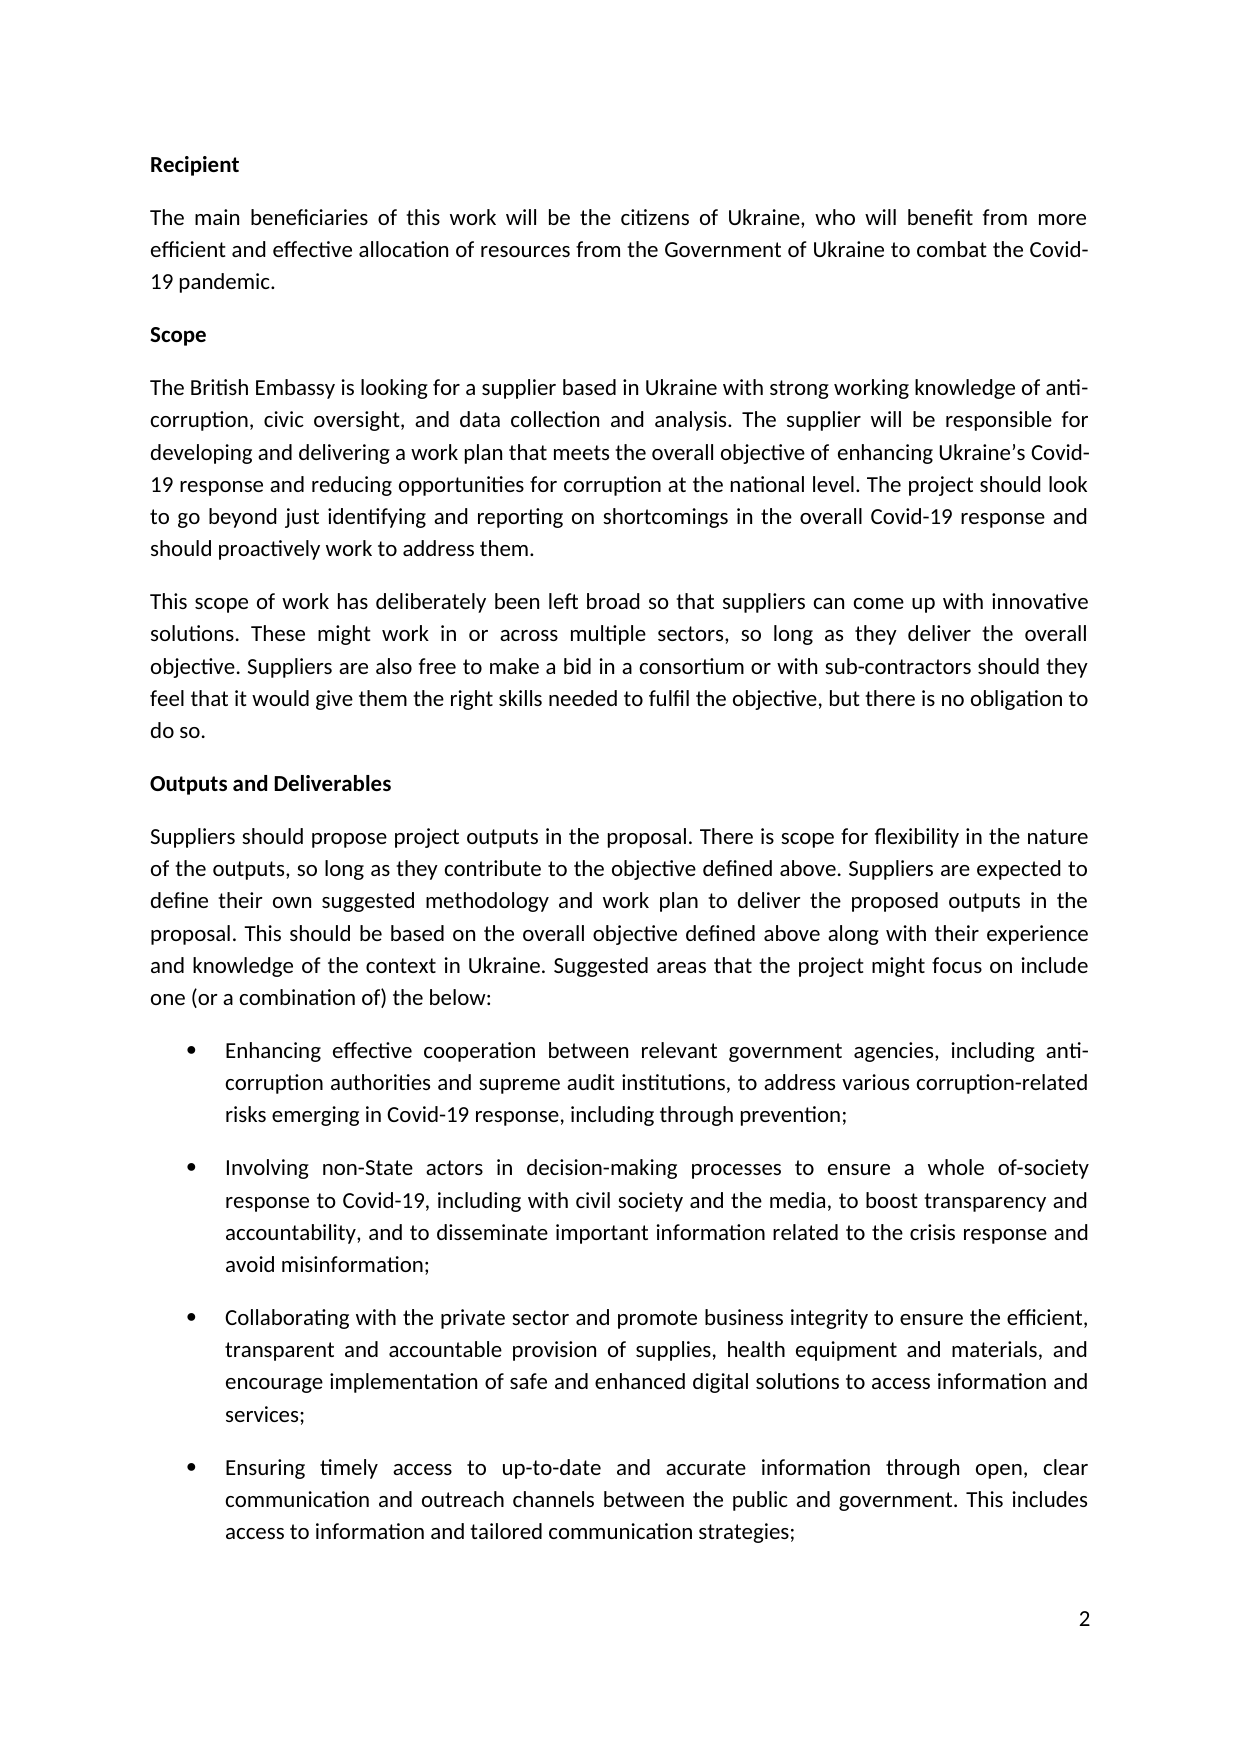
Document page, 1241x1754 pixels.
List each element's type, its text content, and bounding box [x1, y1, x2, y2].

text Recipient [150, 150, 1090, 178]
list Enhancing effective cooperation between relevant government agencies, including anti-corruption authorities and supreme audit institutions, to address various corruption-related risks emerging in Covid-19 response, including through prevention; [187, 1036, 1090, 1128]
list Ensuring timely access to up-to-date and accurate information through open, clear communication and outreach channels between the public and government. This includes access to information and tailored communication strategies; [187, 1453, 1090, 1545]
text Outputs and Deliverables [150, 769, 1090, 797]
text The main beneficiaries of this work will be the citizens of Ukraine, who will benefit from more efficient and effective allocation of resources from the Government of Ukraine to combat the Covid-19 pandemic. [150, 203, 1090, 295]
list Involving non-State actors in decision-making processes to ensure a whole of-society response to Covid-19, including with civil society and the media, to boost transparency and accountability, and to disseminate important information related to the crisis response and avoid misinformation; [187, 1153, 1090, 1278]
text Suppliers should propose project outputs in the proposal. There is scope for flexibility in the nature of the outputs, so long as they contribute to the objective defined above. Suppliers are expected to define their own suggested methodology and work plan to deliver the proposed outputs in the proposal. This should be based on the overall objective defined above along with their experience and knowledge of the context in Ukraine. Suggested areas that the project might focus on include one (or a combination of) the below: [150, 822, 1090, 1011]
text Scope [150, 320, 1090, 348]
text This scope of work has deliberately been left broad so that suppliers can come up with innovative solutions. These might work in or across multiple sectors, so long as they deliver the overall objective. Suppliers are also free to make a bid in a consortium or with sub-contractors should they feel that it would give them the right skills needed to fulfil the objective, but there is no obligation to do so. [150, 587, 1090, 744]
list Collaborating with the private sector and promote business integrity to ensure the efficient, transparent and accountable provision of supplies, health equipment and materials, and encourage implementation of safe and enhanced digital solutions to access information and services; [187, 1303, 1090, 1428]
text The British Embassy is looking for a supplier based in Ukraine with strong working knowledge of anti-corruption, civic oversight, and data collection and analysis. The supplier will be responsible for developing and delivering a work plan that meets the overall objective of enhancing Ukraine’s Covid-19 response and reducing opportunities for corruption at the national level. The project should look to go beyond just identifying and reporting on shortcomings in the overall Covid-19 response and should proactively work to address them. [150, 373, 1090, 562]
